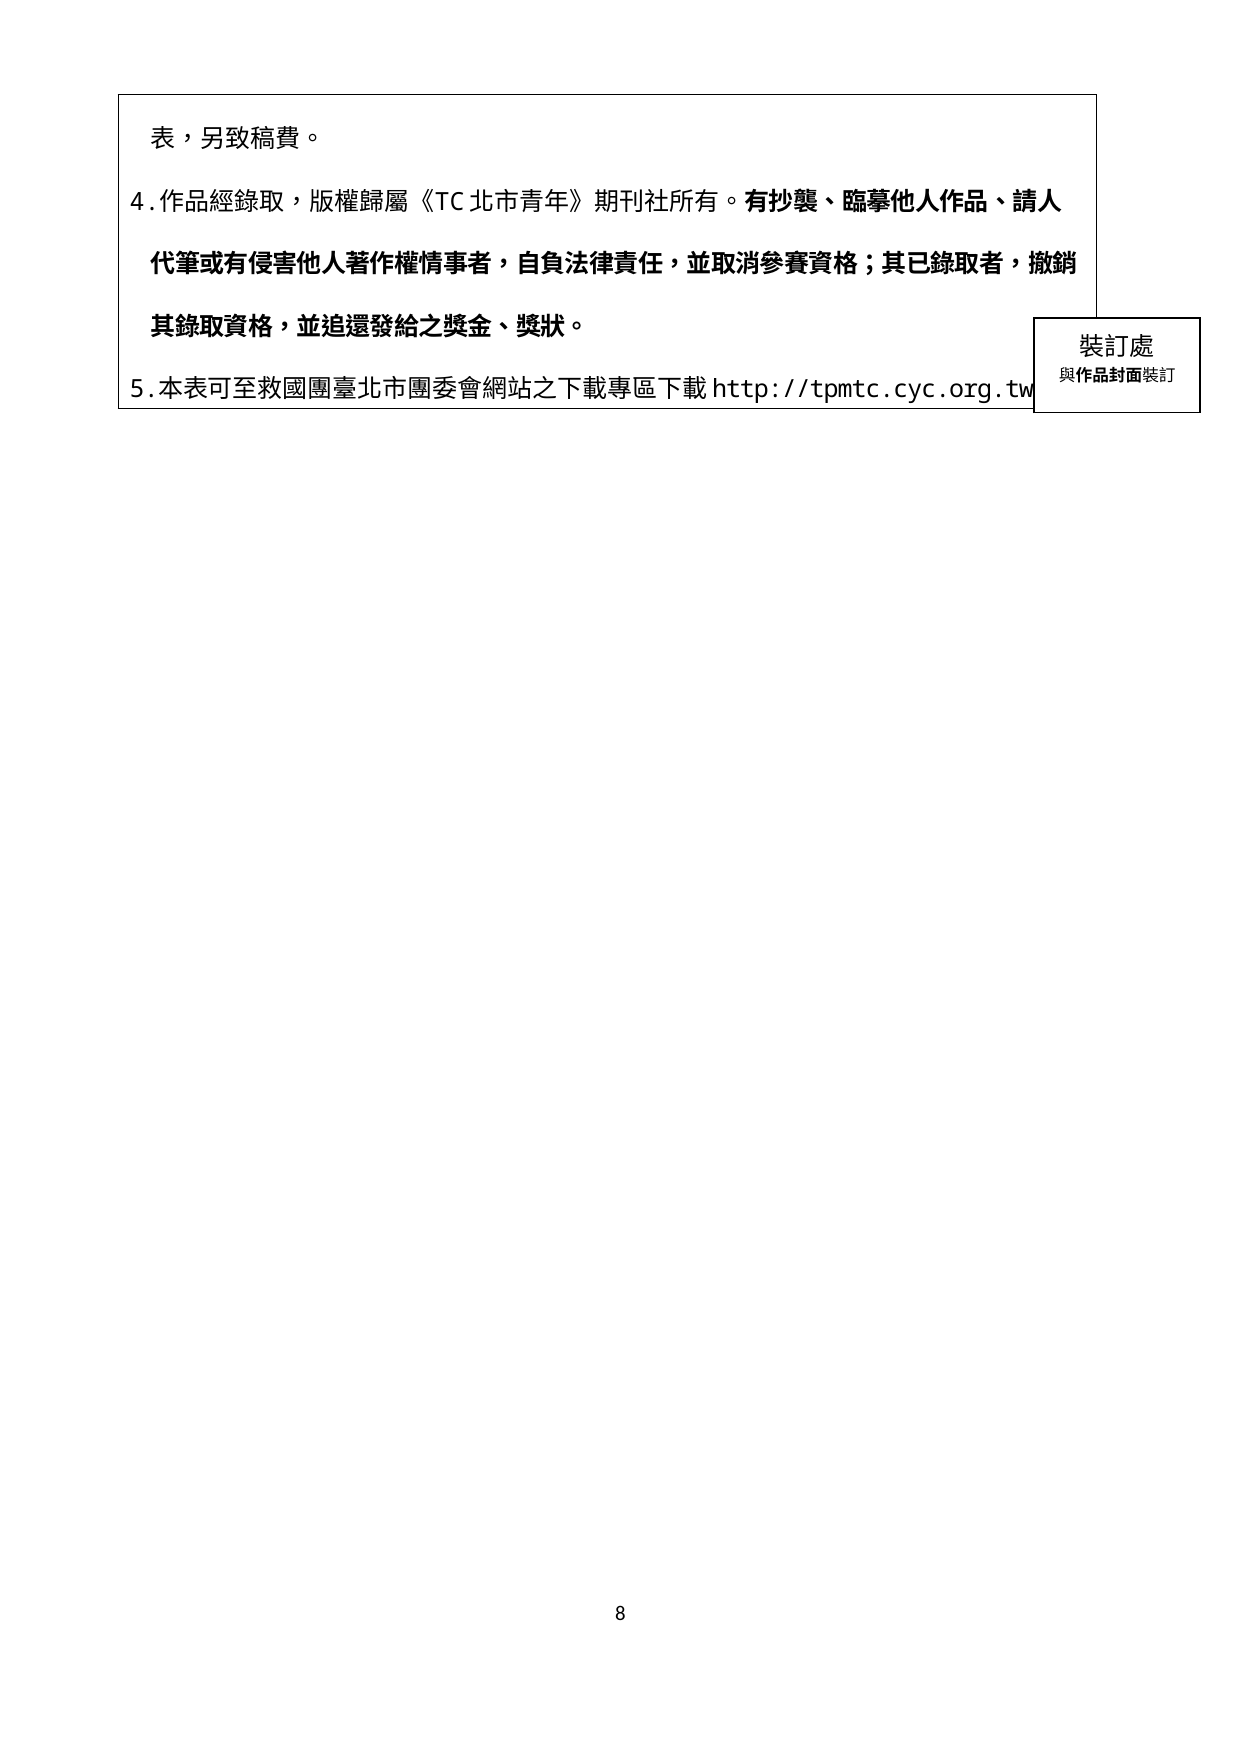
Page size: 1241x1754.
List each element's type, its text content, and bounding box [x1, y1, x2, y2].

text 裝訂處 [1050, 326, 1184, 362]
text 與作品封面裝訂 [1050, 362, 1184, 387]
table_cell 備註： 1.本報名表請以正楷詳細填寫或使用電腦打字。以上基本資料填寫不清者，不予審查。 2.本報名表格式為A4，請勿自行縮印；並請置於作品封面右上角並與作品一同裝訂。作品上一律不書寫任何資料，切勿直接貼在作品上，否則取消參賽資格。 3.得獎作品主辦單位有權發表、轉載於《TC北市青年》期刊刊物、書面或電子媒體，不另發稿費。未得獎作品，主辦單位得擇優刊登於《TC北市青年》期刊刊物中發表，另致稿費。 4.作品經錄取，版權歸屬《TC北市青年》期刊社所有。有抄襲、臨摹他人作品、請人代筆或有侵害他人著作權情事者，自負法律責任，並取消參賽資格；其已錄取者，撤銷其錄取資格，並追還發給之獎金、獎狀。 5.本表可至救國團臺北市團委會網站之下載專區下載http://tpmtc.cyc.org.tw/ [119, 95, 1096, 408]
